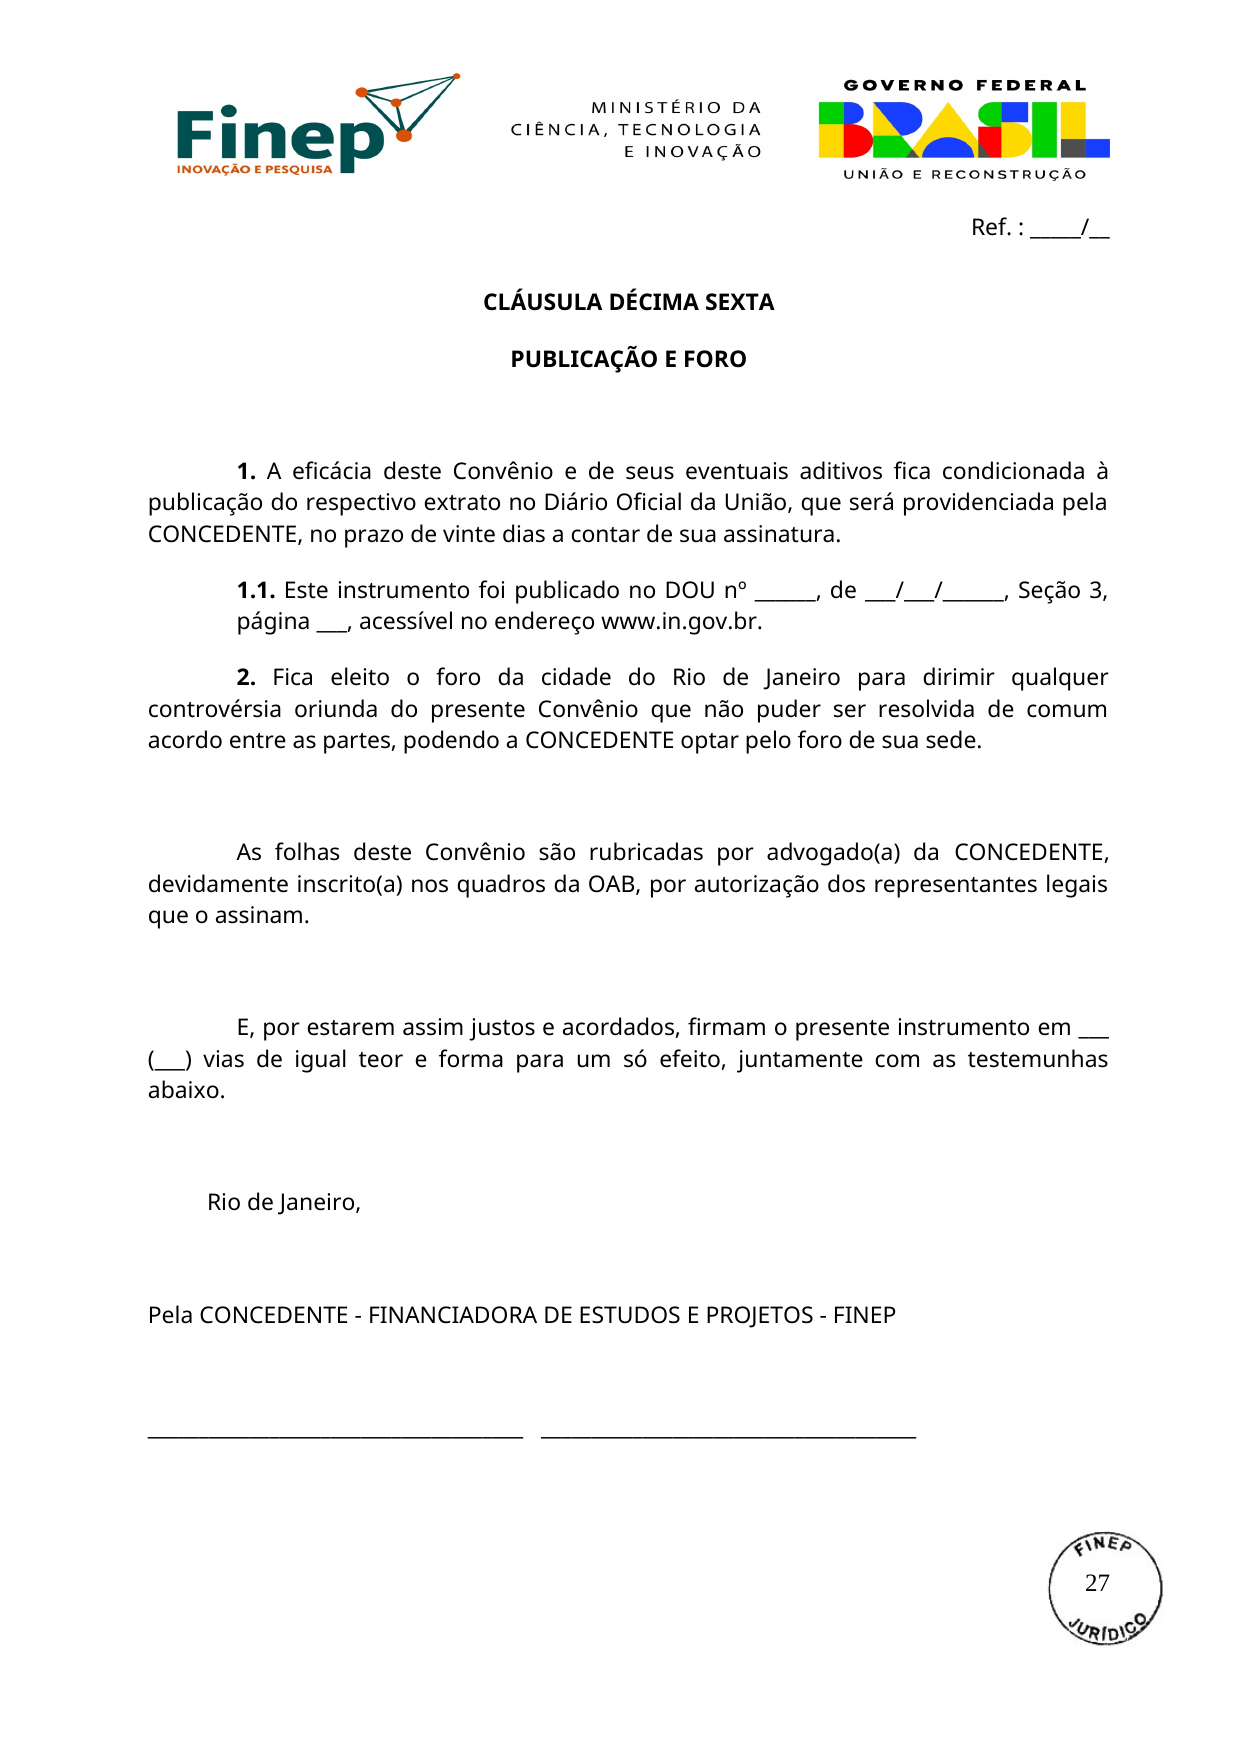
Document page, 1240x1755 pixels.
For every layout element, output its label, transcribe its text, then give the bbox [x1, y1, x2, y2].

text As folhas deste Convênio são rubricadas por advogado(a) da CONCEDENTE, devidamente inscrito(a) nos quadros da OAB, por autorização dos representantes legais que o assinam. [148, 836, 1110, 930]
text Pela CONCEDENTE - FINANCIADORA DE ESTUDOS E PROJETOS - FINEP [148, 1299, 1110, 1330]
text PUBLICAÇÃO E FORO [148, 343, 1110, 374]
text 1.1. Este instrumento foi publicado no DOU nº ______, de ___/___/______, Seção 3, página ___, acessível no endereço www.in.gov.br. [236, 574, 1110, 636]
text CLÁUSULA DÉCIMA SEXTA [148, 286, 1110, 318]
text E, por estarem assim justos e acordados, firmam o presente instrumento em ___ (___) vias de igual teor e forma para um só efeito, juntamente com as testemunhas abaixo. [148, 1011, 1110, 1105]
text _____________________________________ _____________________________________ [148, 1411, 1110, 1443]
text 2. Fica eleito o foro da cidade do Rio de Janeiro para dirimir qualquer controvérsia oriunda do presente Convênio que não puder ser resolvida de comum acordo entre as partes, podendo a CONCEDENTE optar pelo foro de sua sede. [148, 661, 1110, 755]
text 1. A eficácia deste Convênio e de seus eventuais aditivos fica condicionada à publicação do respectivo extrato no Diário Oficial da União, que será providenciada pela CONCEDENTE, no prazo de vinte dias a contar de sua assinatura. [148, 455, 1110, 549]
text Rio de Janeiro, [148, 1186, 1110, 1218]
